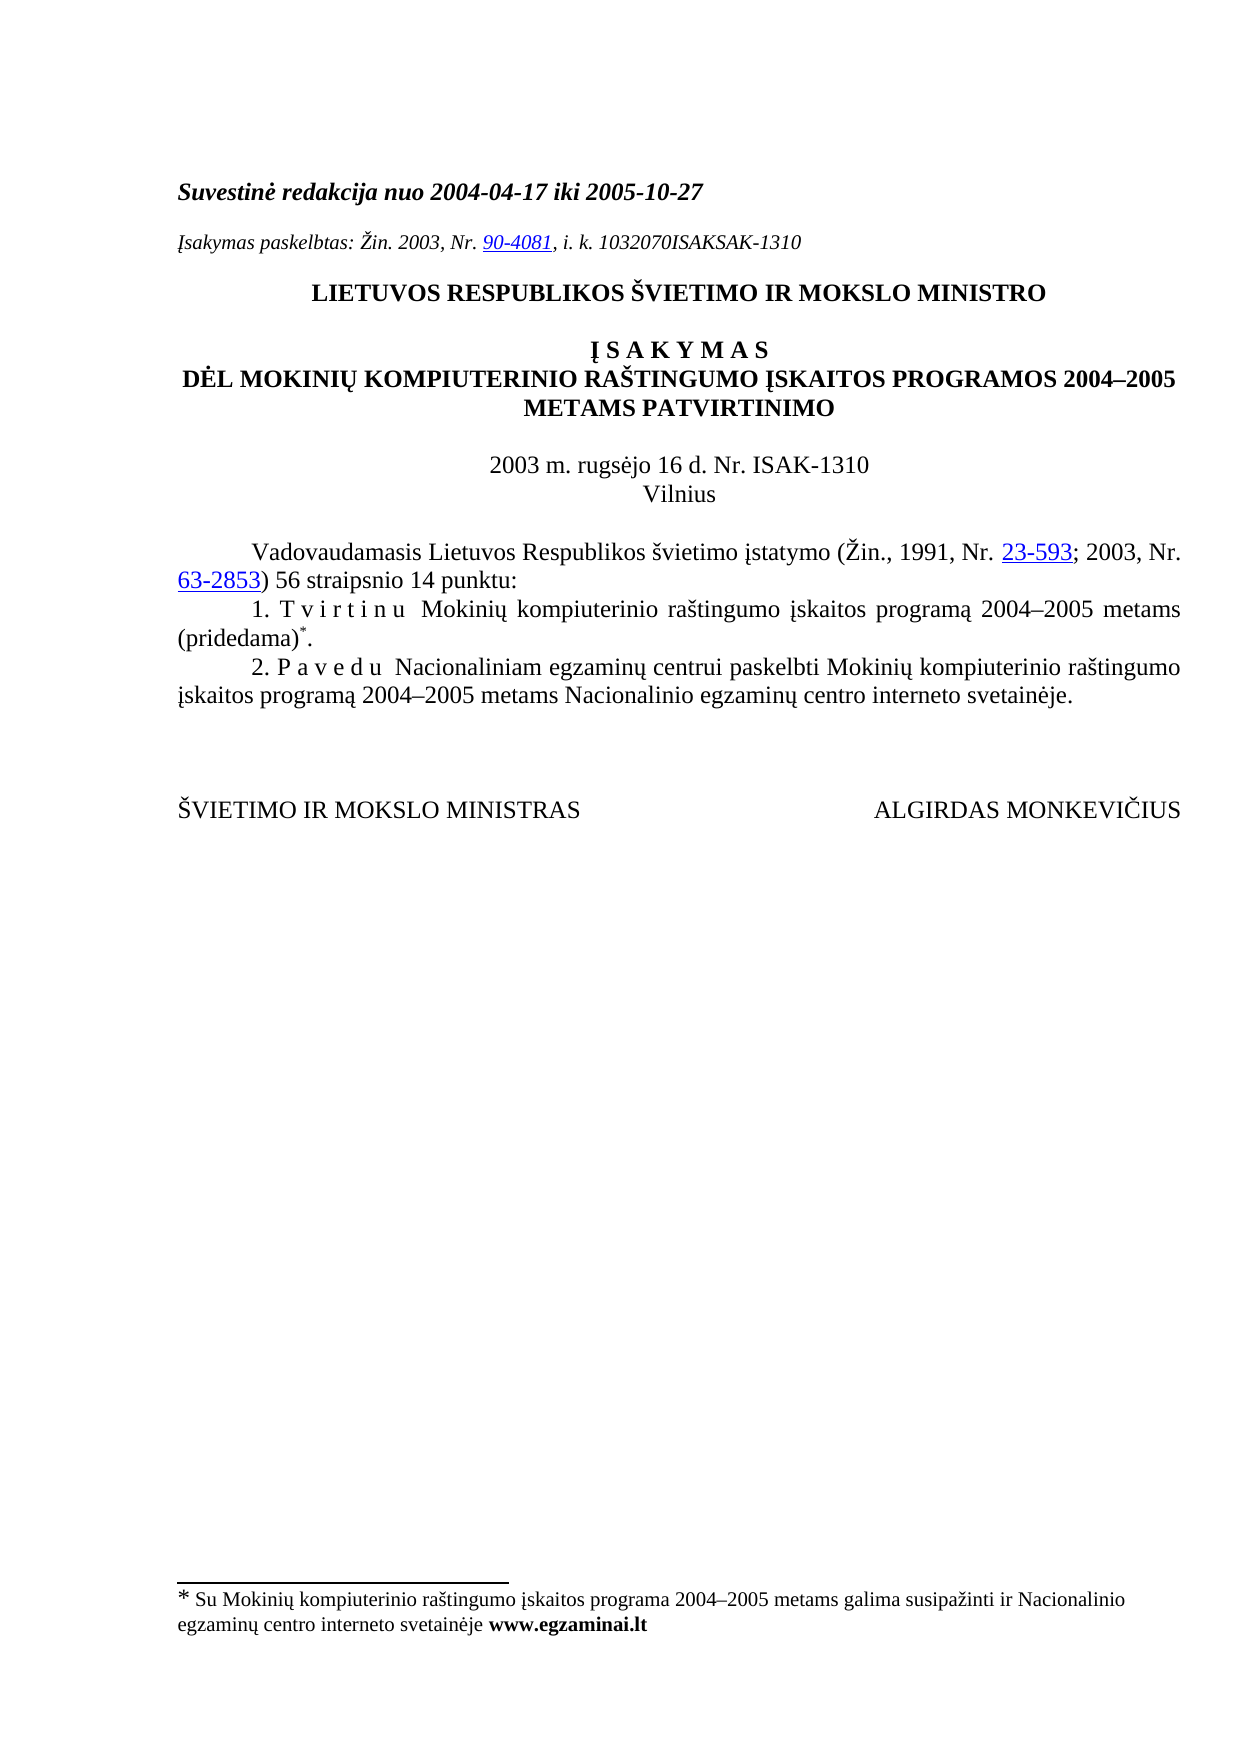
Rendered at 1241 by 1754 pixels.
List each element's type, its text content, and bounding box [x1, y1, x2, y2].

text Į S A K Y M A S [177, 336, 1181, 364]
text ŠVIETIMO IR MOKSLO Ministras Algirdas Monkevičius [177, 796, 1181, 824]
text Vilnius [177, 479, 1181, 508]
text Vadovaudamasis Lietuvos Respublikos švietimo įstatymo (Žin., 1991, Nr. 23-593; 2003, Nr. 63-2853) 56 straipsnio 14 punktu: [177, 537, 1181, 594]
text Su Mokinių kompiuterinio raštingumo įskaitos programa 2004–2005 metams galima susipažinti ir Nacionalinio egzaminų centro interneto svetainėje www.egzaminai.lt [177, 1583, 1181, 1636]
text LIETUVOS RESPUBLIKOS ŠVIETIMO IR MOKSLO MINISTRO [177, 278, 1181, 307]
text Įsakymas paskelbtas: Žin. 2003, Nr. 90-4081, i. k. 1032070ISAKSAK-1310 [177, 230, 1181, 254]
text DĖL MOKINIŲ KOMPIUTERINIO RAŠTINGUMO ĮSKAITOS PROGRAMOS 2004–2005 METAMS PATVIRTINIMO [177, 364, 1181, 422]
text 2. Pavedu Nacionaliniam egzaminų centrui paskelbti Mokinių kompiuterinio raštingumo įskaitos programą 2004–2005 metams Nacionalinio egzaminų centro interneto svetainėje. [177, 652, 1181, 709]
text Suvestinė redakcija nuo 2004-04-17 iki 2005-10-27 [177, 177, 1181, 206]
text 1. Tvirtinu Mokinių kompiuterinio raštingumo įskaitos programą 2004–2005 metams (pridedama). [177, 594, 1181, 652]
text 2003 m. rugsėjo 16 d. Nr. ISAK-1310 [177, 451, 1181, 479]
